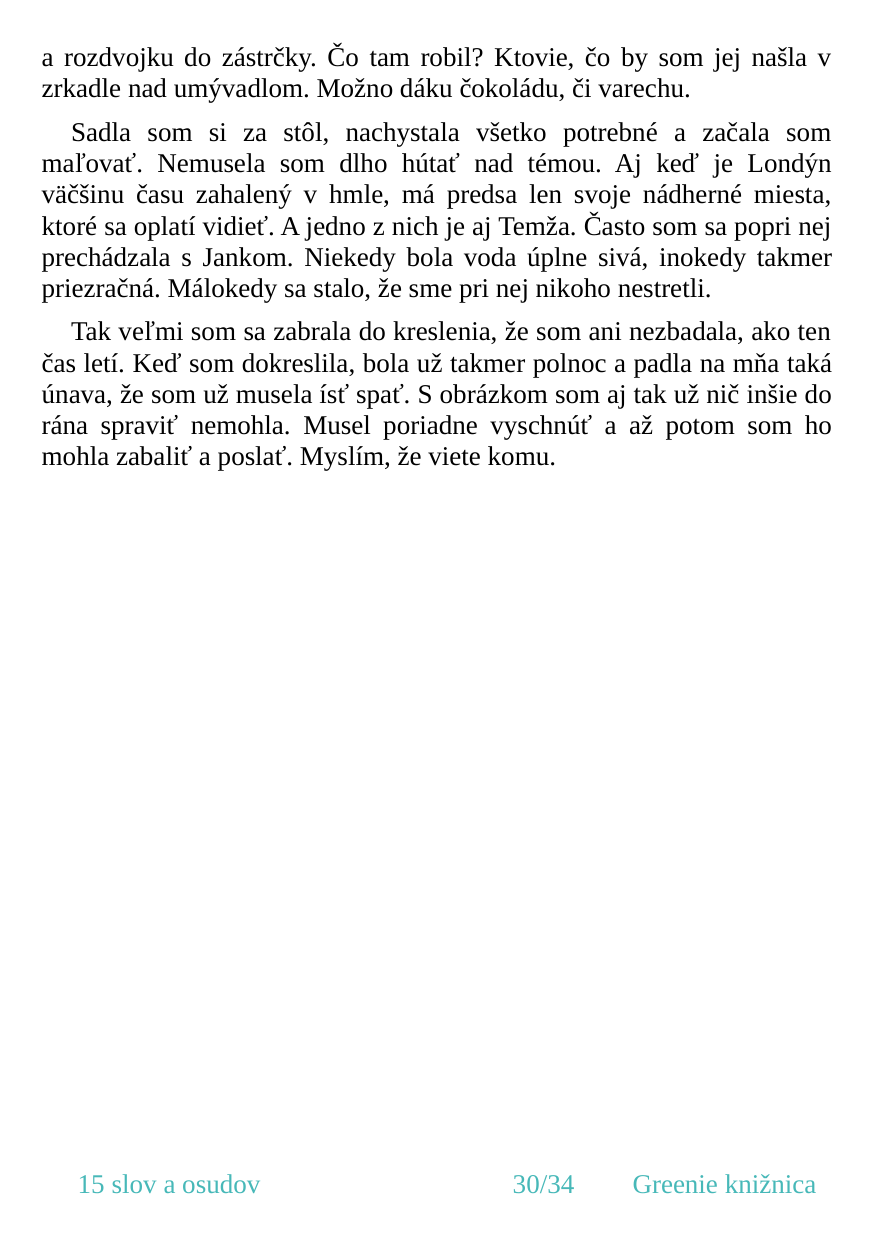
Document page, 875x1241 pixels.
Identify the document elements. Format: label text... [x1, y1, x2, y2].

text a rozdvojku do zástrčky. Čo tam robil? Ktovie, čo by som jej našla v zrkadle nad umývadlom. Možno dáku čokoládu, či varechu. [41, 41, 833, 104]
text Sadla som si za stôl, nachystala všetko potrebné a začala som maľovať. Nemusela som dlho hútať nad témou. Aj keď je Londýn väčšinu času zahalený v hmle, má predsa len svoje nádherné miesta, ktoré sa oplatí vidieť. A jedno z nich je aj Temža. Často som sa popri nej prechádzala s Jankom. Niekedy bola voda úplne sivá, inokedy takmer priezračná. Málokedy sa stalo, že sme pri nej nikoho nestretli. [41, 116, 833, 303]
text Tak veľmi som sa zabrala do kreslenia, že som ani nezbadala, ako ten čas letí. Keď som dokreslila, bola už takmer polnoc a padla na mňa taká únava, že som už musela ísť spať. S obrázkom som aj tak už nič inšie do rána spraviť nemohla. Musel poriadne vyschnúť a až potom som ho mohla zabaliť a poslať. Myslím, že viete komu. [41, 316, 833, 471]
